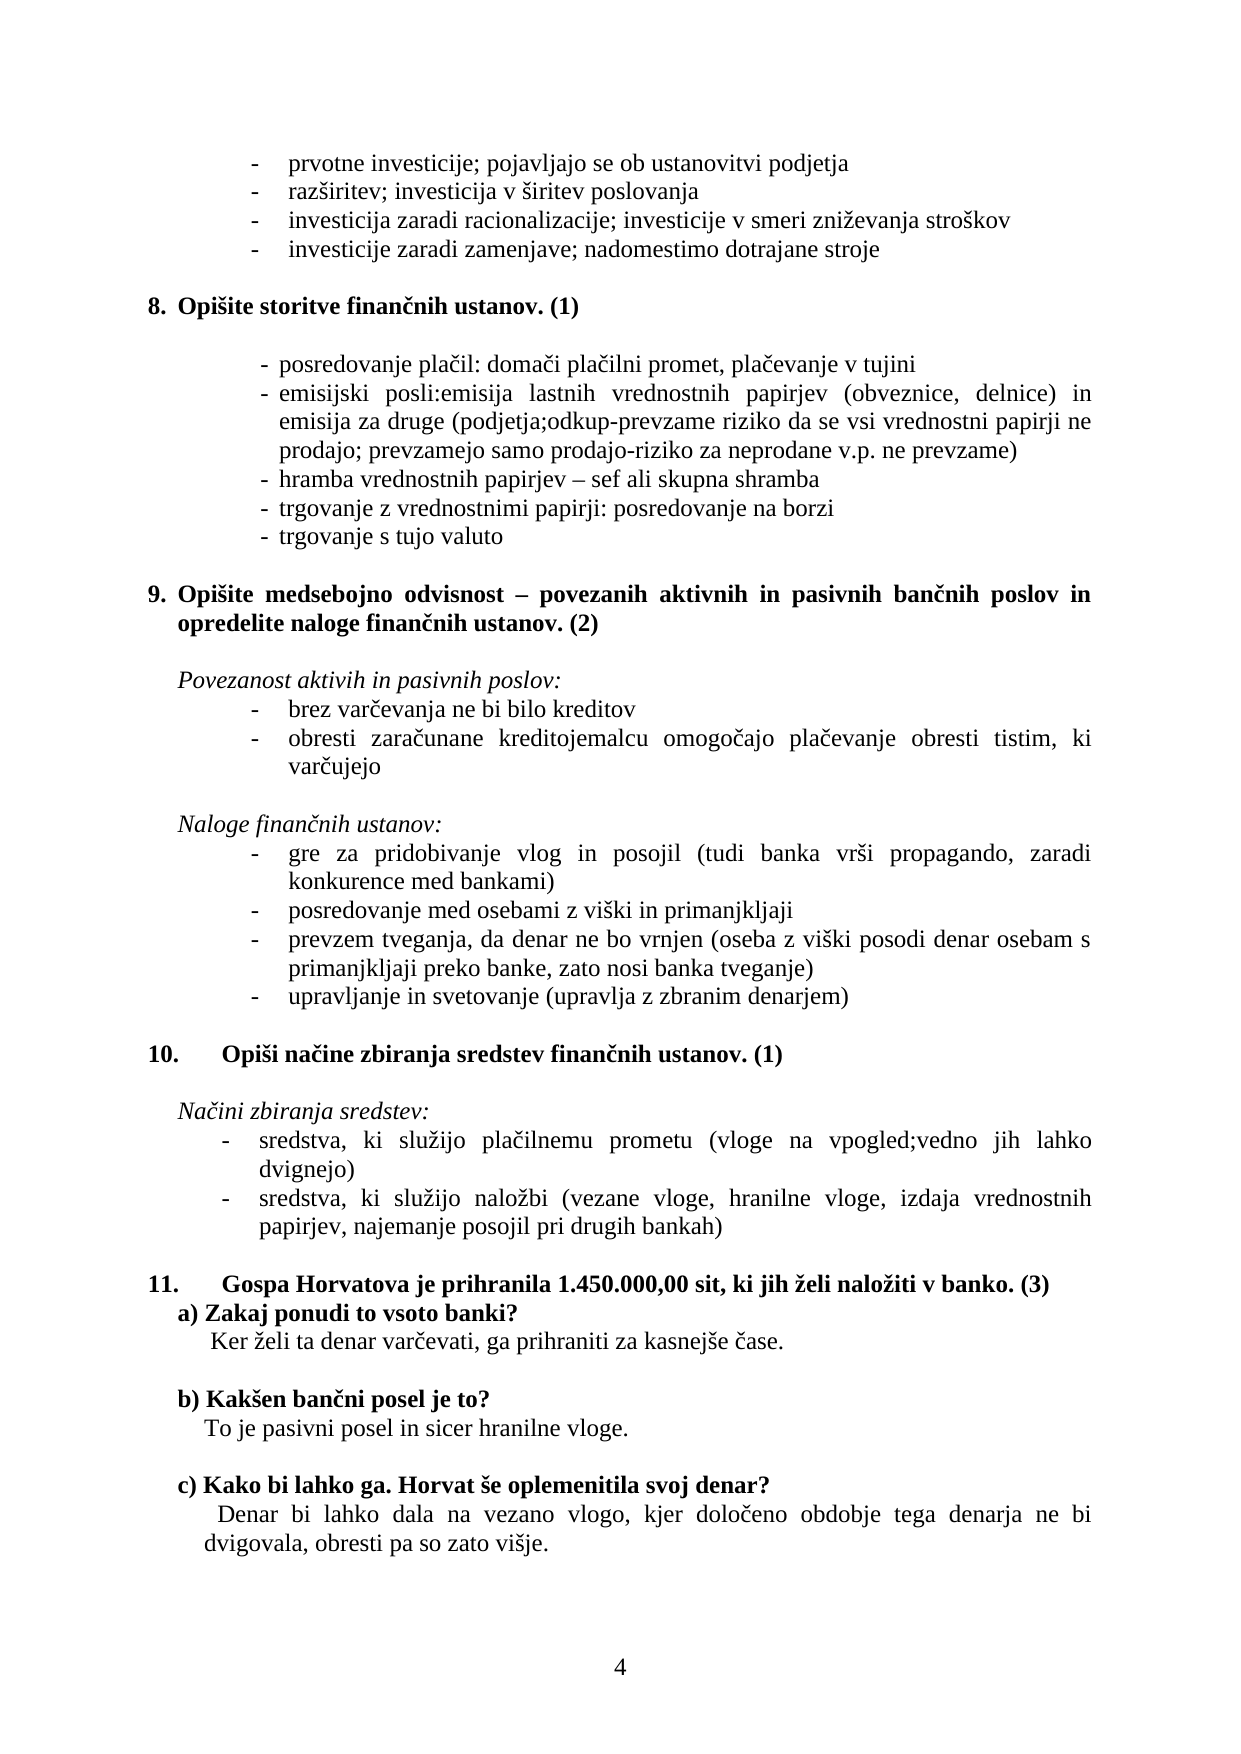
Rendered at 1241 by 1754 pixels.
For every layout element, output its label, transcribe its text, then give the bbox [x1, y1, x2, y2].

list sredstva, ki služijo plačilnemu prometu (vloge na vpogled;vedno jih lahko dvignejo) [221, 1125, 1093, 1183]
list investicije zaradi zamenjave; nadomestimo dotrajane stroje [251, 234, 1093, 263]
list Opiši načine zbiranja sredstev finančnih ustanov. (1) [148, 1039, 1093, 1068]
text a) Zakaj ponudi to vsoto banki? [177, 1298, 1093, 1326]
text b) Kakšen bančni posel je to? [177, 1384, 1093, 1413]
list Opišite storitve finančnih ustanov. (1) [148, 291, 1093, 320]
list brez varčevanja ne bi bilo kreditov [251, 694, 1093, 723]
list emisijski posli:emisija lastnih vrednostnih papirjev (obveznice, delnice) in emisija za druge (podjetja;odkup-prevzame riziko da se vsi vrednostni papirji ne prodajo; prevzamejo samo prodajo-riziko za neprodane v.p. ne prevzame) [260, 378, 1093, 464]
list prevzem tveganja, da denar ne bo vrnjen (oseba z viški posodi denar osebam s primanjkljaji preko banke, zato nosi banka tveganje) [251, 924, 1093, 981]
list trgovanje s tujo valuto [260, 521, 1093, 550]
text Ker želi ta denar varčevati, ga prihraniti za kasnejše čase. [204, 1326, 1093, 1355]
list sredstva, ki služijo naložbi (vezane vloge, hranilne vloge, izdaja vrednostnih papirjev, najemanje posojil pri drugih bankah) [221, 1183, 1093, 1240]
list obresti zaračunane kreditojemalcu omogočajo plačevanje obresti tistim, ki varčujejo [251, 723, 1093, 780]
list posredovanje plačil: domači plačilni promet, plačevanje v tujini [260, 349, 1093, 378]
list investicija zaradi racionalizacije; investicije v smeri zniževanja stroškov [251, 205, 1093, 234]
list trgovanje z vrednostnimi papirji: posredovanje na borzi [260, 493, 1093, 521]
list upravljanje in svetovanje (upravlja z zbranim denarjem) [251, 981, 1093, 1010]
list razširitev; investicija v širitev poslovanja [251, 176, 1093, 205]
list Gospa Horvatova je prihranila 1.450.000,00 sit, ki jih želi naložiti v banko. (3) [148, 1269, 1093, 1298]
list Opišite medsebojno odvisnost – povezanih aktivnih in pasivnih bančnih poslov in opredelite naloge finančnih ustanov. (2) [148, 579, 1093, 636]
list posredovanje med osebami z viški in primanjkljaji [251, 895, 1093, 924]
text Denar bi lahko dala na vezano vlogo, kjer določeno obdobje tega denarja ne bi dvigovala, obresti pa so zato višje. [204, 1499, 1093, 1556]
text Naloge finančnih ustanov: [177, 809, 1093, 838]
text Načini zbiranja sredstev: [177, 1096, 1093, 1125]
text To je pasivni posel in sicer hranilne vloge. [204, 1413, 1093, 1441]
list prvotne investicije; pojavljajo se ob ustanovitvi podjetja [251, 148, 1093, 176]
list gre za pridobivanje vlog in posojil (tudi banka vrši propagando, zaradi konkurence med bankami) [251, 838, 1093, 895]
text c) Kako bi lahko ga. Horvat še oplemenitila svoj denar? [177, 1470, 1093, 1499]
list hramba vrednostnih papirjev – sef ali skupna shramba [260, 464, 1093, 493]
text Povezanost aktivih in pasivnih poslov: [177, 665, 1093, 694]
